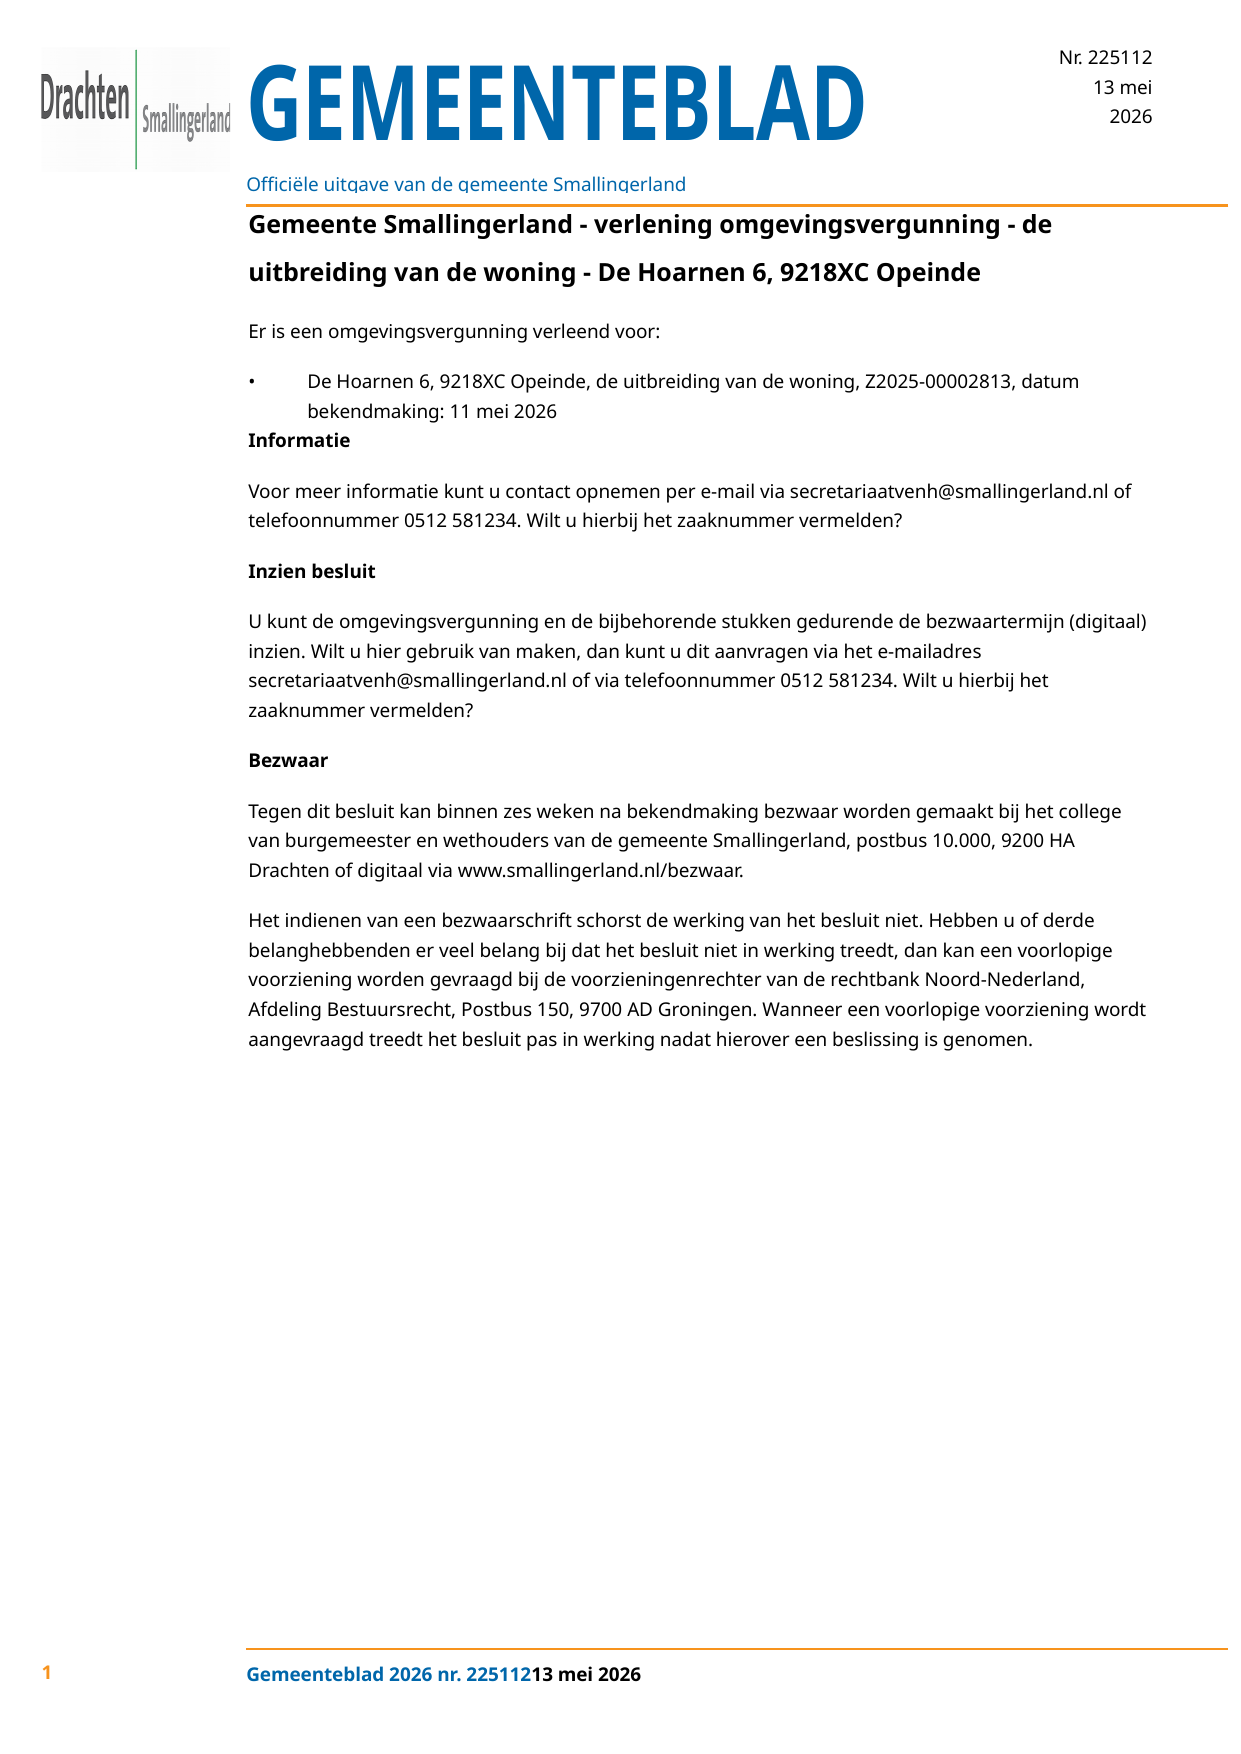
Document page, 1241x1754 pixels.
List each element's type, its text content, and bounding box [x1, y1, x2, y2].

text Er is een omgevingsvergunning verleend voor: [248, 318, 1152, 344]
text Informatie [248, 427, 1152, 453]
text Gemeente Smallingerland - verlening omgevingsvergunning - de uitbreiding van de woning - De Hoarnen 6, 9218XC Opeinde [248, 207, 1152, 288]
picture [41, 47, 231, 172]
text Voor meer informatie kunt u contact opnemen per e-mail via secretariaatvenh@smallingerland.nl of telefoonnummer 0512 581234. Wilt u hierbij het zaaknummer vermelden? [248, 478, 1152, 533]
text Tegen dit besluit kan binnen zes weken na bekendmaking bezwaar worden gemaakt bij het college van burgemeester en wethouders van de gemeente Smallingerland, postbus 10.000, 9200 HA Drachten of digitaal via www.smallingerland.nl/bezwaar. [248, 798, 1152, 883]
text Inzien besluit [248, 558, 1152, 584]
text Bezwaar [248, 747, 1152, 773]
list De Hoarnen 6, 9218XC Opeinde, de uitbreiding van de woning, Z2025-00002813, datum bekendmaking: 11 mei 2026 [248, 368, 1152, 424]
text U kunt de omgevingsvergunning en de bijbehorende stukken gedurende de bezwaartermijn (digitaal) inzien. Wilt u hier gebruik van maken, dan kunt u dit aanvragen via het e-mailadres secretariaatvenh@smallingerland.nl of via telefoonnummer 0512 581234. Wilt u hierbij het zaaknummer vermelden? [248, 608, 1152, 723]
text Het indienen van een bezwaarschrift schorst de werking van het besluit niet. Hebben u of derde belanghebbenden er veel belang bij dat het besluit niet in werking treedt, dan kan een voorlopige voorziening worden gevraagd bij de voorzieningenrechter van de rechtbank Noord-Nederland, Afdeling Bestuursrecht, Postbus 150, 9700 AD Groningen. Wanneer een voorlopige voorziening wordt aangevraagd treedt het besluit pas in werking nadat hierover een beslissing is genomen. [248, 907, 1152, 1052]
